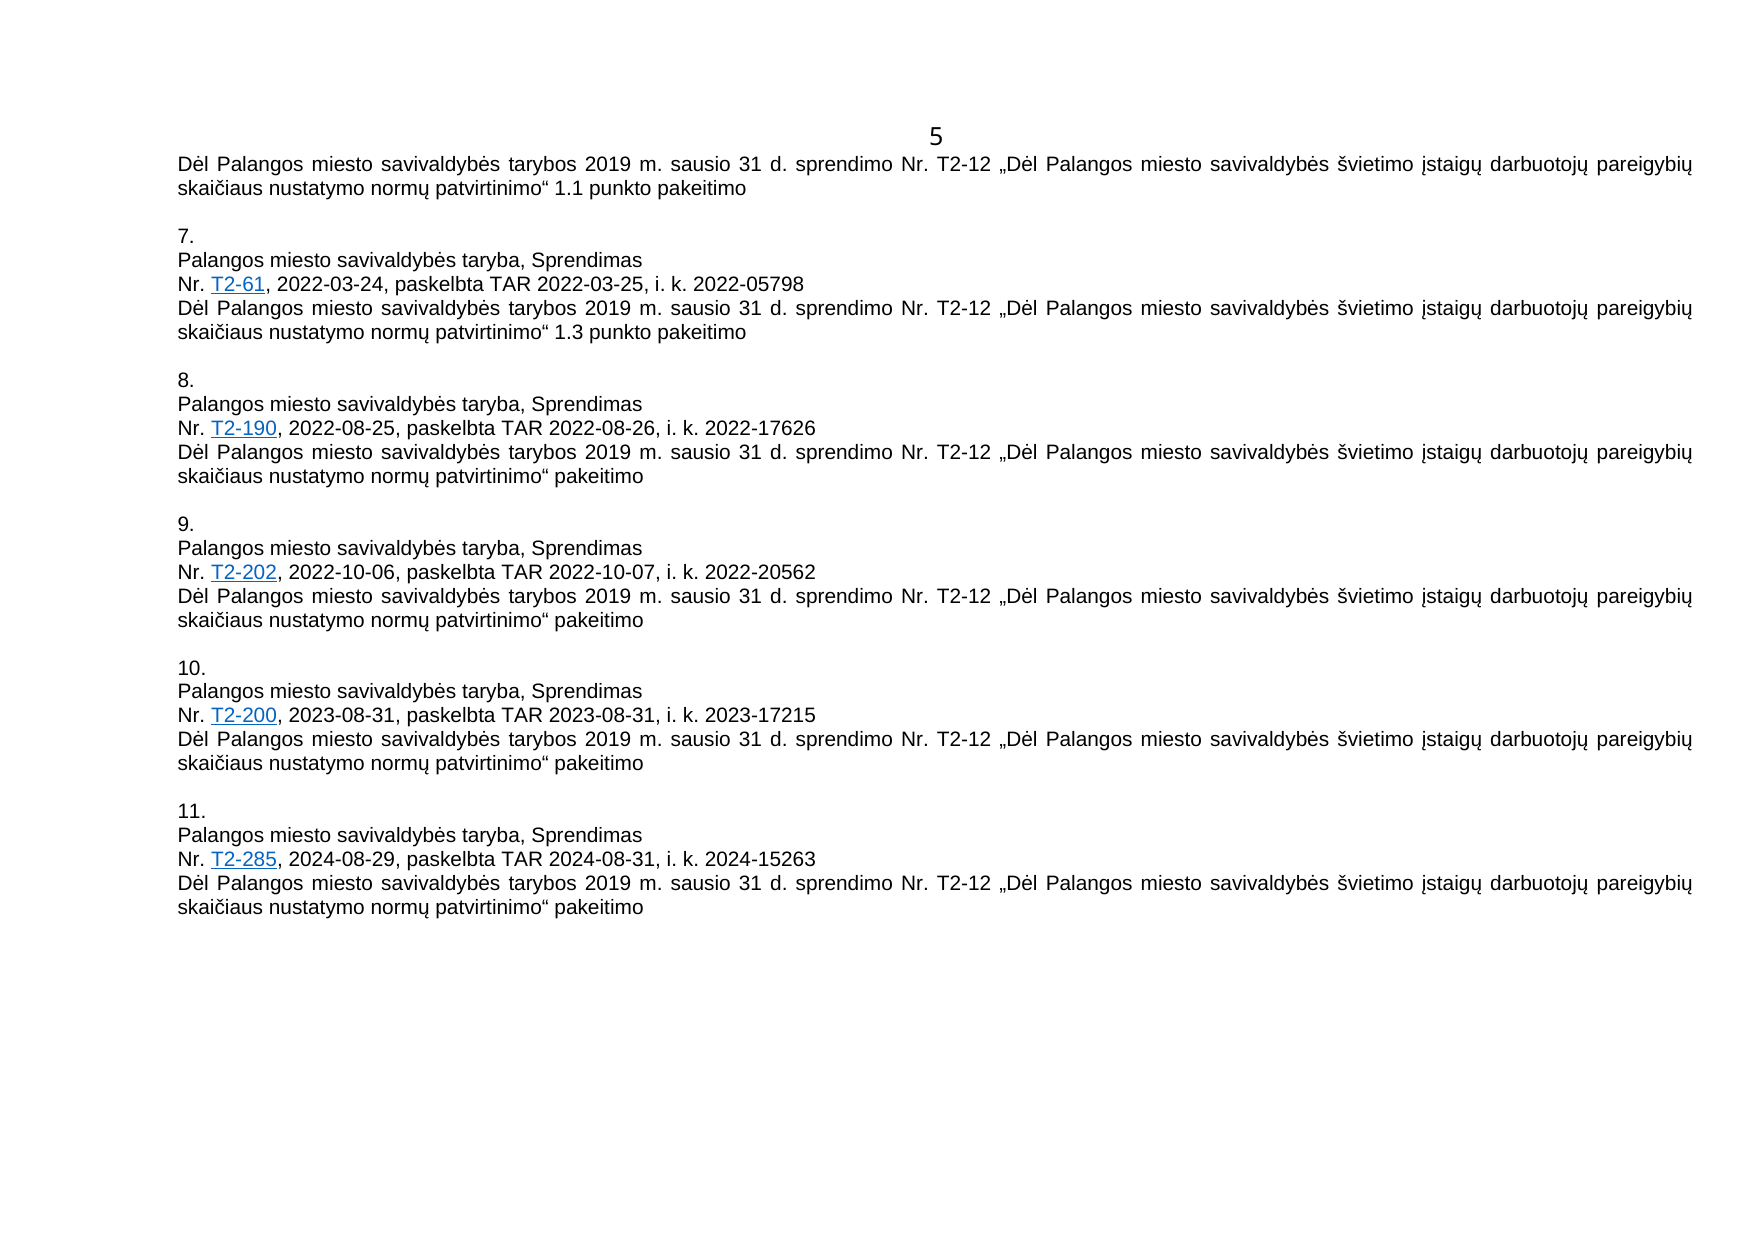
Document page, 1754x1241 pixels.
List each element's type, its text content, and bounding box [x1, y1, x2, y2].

text Palangos miesto savivaldybės taryba, Sprendimas [177, 248, 1695, 272]
text Nr. T2-200, 2023-08-31, paskelbta TAR 2023-08-31, i. k. 2023-17215 [177, 703, 1695, 727]
text Dėl Palangos miesto savivaldybės tarybos 2019 m. sausio 31 d. sprendimo Nr. T2-12 „Dėl Palangos miesto savivaldybės švietimo įstaigų darbuotojų pareigybių skaičiaus nustatymo normų patvirtinimo“ pakeitimo [177, 871, 1695, 919]
text Nr. T2-190, 2022-08-25, paskelbta TAR 2022-08-26, i. k. 2022-17626 [177, 416, 1695, 440]
text Dėl Palangos miesto savivaldybės tarybos 2019 m. sausio 31 d. sprendimo Nr. T2-12 „Dėl Palangos miesto savivaldybės švietimo įstaigų darbuotojų pareigybių skaičiaus nustatymo normų patvirtinimo“ 1.3 punkto pakeitimo [177, 296, 1695, 344]
text 10. [177, 655, 1695, 679]
text Nr. T2-61, 2022-03-24, paskelbta TAR 2022-03-25, i. k. 2022-05798 [177, 272, 1695, 296]
text Palangos miesto savivaldybės taryba, Sprendimas [177, 679, 1695, 703]
text Palangos miesto savivaldybės taryba, Sprendimas [177, 823, 1695, 847]
text Dėl Palangos miesto savivaldybės tarybos 2019 m. sausio 31 d. sprendimo Nr. T2-12 „Dėl Palangos miesto savivaldybės švietimo įstaigų darbuotojų pareigybių skaičiaus nustatymo normų patvirtinimo“ 1.1 punkto pakeitimo [177, 152, 1695, 200]
text Dėl Palangos miesto savivaldybės tarybos 2019 m. sausio 31 d. sprendimo Nr. T2-12 „Dėl Palangos miesto savivaldybės švietimo įstaigų darbuotojų pareigybių skaičiaus nustatymo normų patvirtinimo“ pakeitimo [177, 727, 1695, 775]
text Dėl Palangos miesto savivaldybės tarybos 2019 m. sausio 31 d. sprendimo Nr. T2-12 „Dėl Palangos miesto savivaldybės švietimo įstaigų darbuotojų pareigybių skaičiaus nustatymo normų patvirtinimo“ pakeitimo [177, 440, 1695, 488]
text Dėl Palangos miesto savivaldybės tarybos 2019 m. sausio 31 d. sprendimo Nr. T2-12 „Dėl Palangos miesto savivaldybės švietimo įstaigų darbuotojų pareigybių skaičiaus nustatymo normų patvirtinimo“ pakeitimo [177, 583, 1695, 631]
text 11. [177, 799, 1695, 823]
text 9. [177, 512, 1695, 536]
text Palangos miesto savivaldybės taryba, Sprendimas [177, 536, 1695, 559]
text Palangos miesto savivaldybės taryba, Sprendimas [177, 392, 1695, 416]
text 8. [177, 368, 1695, 392]
text Nr. T2-285, 2024-08-29, paskelbta TAR 2024-08-31, i. k. 2024-15263 [177, 847, 1695, 871]
text 7. [177, 224, 1695, 248]
text Nr. T2-202, 2022-10-06, paskelbta TAR 2022-10-07, i. k. 2022-20562 [177, 559, 1695, 583]
